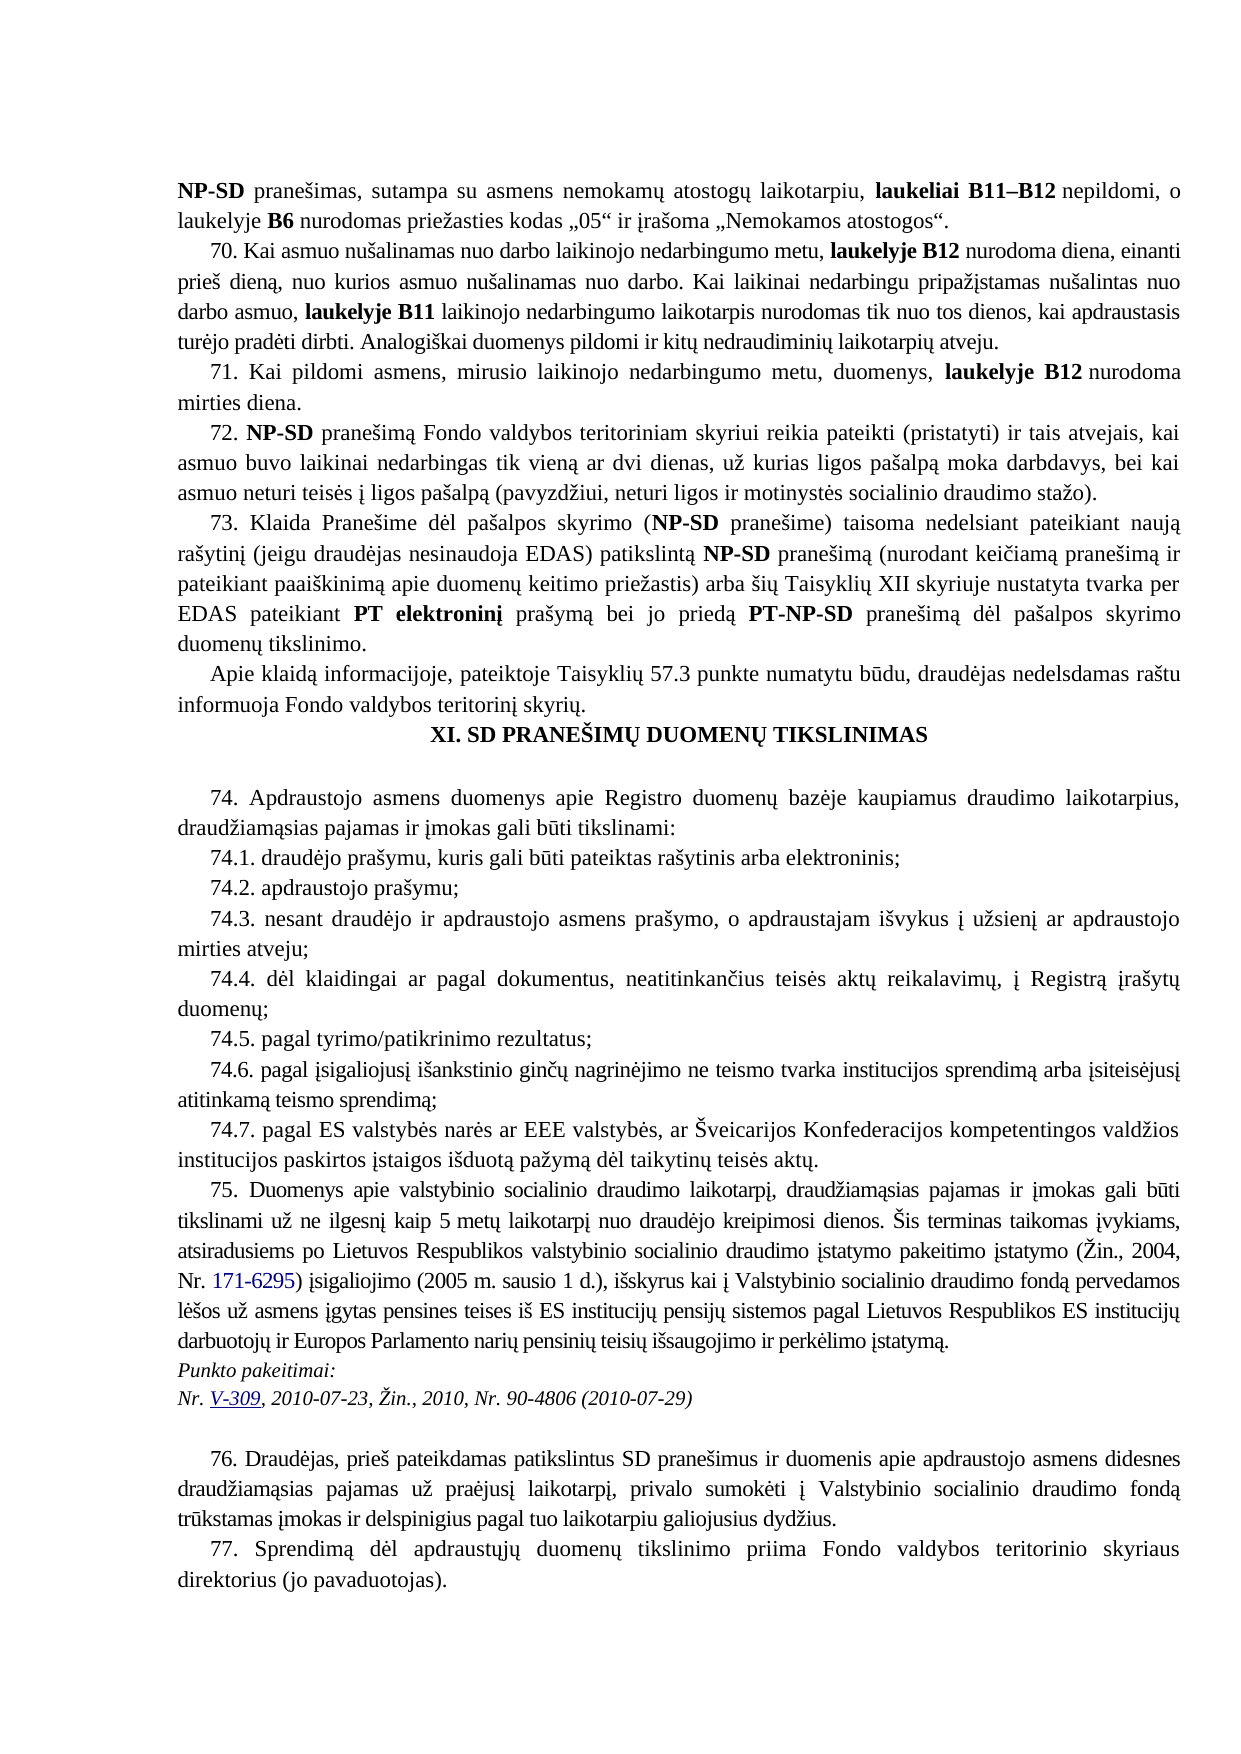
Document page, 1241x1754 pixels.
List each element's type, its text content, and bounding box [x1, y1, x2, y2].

text XI. SD PRANEŠIMŲ DUOMENŲ TIKSLINIMAS [177, 721, 1181, 747]
text 74.1. draudėjo prašymu, kuris gali būti pateiktas rašytinis arba elektroninis; [177, 844, 1181, 871]
text 74.6. pagal įsigaliojusį išankstinio ginčų nagrinėjimo ne teismo tvarka institucijos sprendimą arba įsiteisėjusį atitinkamą teismo sprendimą; [177, 1056, 1181, 1112]
text Apie klaidą informacijoje, pateiktoje Taisyklių 57.3 punkte numatytu būdu, draudėjas nedelsdamas raštu informuoja Fondo valdybos teritorinį skyrių. [177, 661, 1181, 717]
text 70. Kai asmuo nušalinamas nuo darbo laikinojo nedarbingumo metu, laukelyje B12 nurodoma diena, einanti prieš dieną, nuo kurios asmuo nušalinamas nuo darbo. Kai laikinai nedarbingu pripažįstamas nušalintas nuo darbo asmuo, laukelyje B11 laikinojo nedarbingumo laikotarpis nurodomas tik nuo tos dienos, kai apdraustasis turėjo pradėti dirbti. Analogiškai duomenys pildomi ir kitų nedraudiminių laikotarpių atveju. [177, 238, 1181, 354]
text 74. Apdraustojo asmens duomenys apie Registro duomenų bazėje kaupiamus draudimo laikotarpius, draudžiamąsias pajamas ir įmokas gali būti tikslinami: [177, 784, 1181, 840]
text 74.3. nesant draudėjo ir apdraustojo asmens prašymo, o apdraustajam išvykus į užsienį ar apdraustojo mirties atveju; [177, 904, 1181, 961]
text 75. Duomenys apie valstybinio socialinio draudimo laikotarpį, draudžiamąsias pajamas ir įmokas gali būti tikslinami už ne ilgesnį kaip 5 metų laikotarpį nuo draudėjo kreipimosi dienos. Šis terminas taikomas įvykiams, atsiradusiems po Lietuvos Respublikos valstybinio socialinio draudimo įstatymo pakeitimo įstatymo (Žin., 2004, Nr. 171-6295) įsigaliojimo (2005 m. sausio 1 d.), išskyrus kai į Valstybinio socialinio draudimo fondą pervedamos lėšos už asmens įgytas pensines teises iš ES institucijų pensijų sistemos pagal Lietuvos Respublikos ES institucijų darbuotojų ir Europos Parlamento narių pensinių teisių išsaugojimo ir perkėlimo įstatymą. [177, 1176, 1181, 1354]
text 76. Draudėjas, prieš pateikdamas patikslintus SD pranešimus ir duomenis apie apdraustojo asmens didesnes draudžiamąsias pajamas už praėjusį laikotarpį, privalo sumokėti į Valstybinio socialinio draudimo fondą trūkstamas įmokas ir delspinigius pagal tuo laikotarpiu galiojusius dydžius. [177, 1445, 1181, 1532]
text 73. Klaida Pranešime dėl pašalpos skyrimo (NP-SD pranešime) taisoma nedelsiant pateikiant naują rašytinį (jeigu draudėjas nesinaudoja EDAS) patikslintą NP-SD pranešimą (nurodant keičiamą pranešimą ir pateikiant paaiškinimą apie duomenų keitimo priežastis) arba šių Taisyklių XII skyriuje nustatyta tvarka per EDAS pateikiant PT elektroninį prašymą bei jo priedą PT-NP-SD pranešimą dėl pašalpos skyrimo duomenų tikslinimo. [177, 509, 1181, 657]
text NP-SD pranešimas, sutampa su asmens nemokamų atostogų laikotarpiu, laukeliai B11–B12 nepildomi, o laukelyje B6 nurodomas priežasties kodas „05“ ir įrašoma „Nemokamos atostogos“. [177, 177, 1181, 234]
text Punkto pakeitimai: [177, 1358, 1181, 1382]
text 74.4. dėl klaidingai ar pagal dokumentus, neatitinkančius teisės aktų reikalavimų, į Registrą įrašytų duomenų; [177, 965, 1181, 1022]
text 74.5. pagal tyrimo/patikrinimo rezultatus; [177, 1025, 1181, 1052]
text 71. Kai pildomi asmens, mirusio laikinojo nedarbingumo metu, duomenys, laukelyje B12 nurodoma mirties diena. [177, 358, 1181, 415]
text 77. Sprendimą dėl apdraustųjų duomenų tikslinimo priima Fondo valdybos teritorinio skyriaus direktorius (jo pavaduotojas). [177, 1535, 1181, 1592]
text 74.7. pagal ES valstybės narės ar EEE valstybės, ar Šveicarijos Konfederacijos kompetentingos valdžios institucijos paskirtos įstaigos išduotą pažymą dėl taikytinų teisės aktų. [177, 1116, 1181, 1173]
text 72. NP-SD pranešimą Fondo valdybos teritoriniam skyriui reikia pateikti (pristatyti) ir tais atvejais, kai asmuo buvo laikinai nedarbingas tik vieną ar dvi dienas, už kurias ligos pašalpą moka darbdavys, bei kai asmuo neturi teisės į ligos pašalpą (pavyzdžiui, neturi ligos ir motinystės socialinio draudimo stažo). [177, 419, 1181, 506]
text 74.2. apdraustojo prašymu; [177, 874, 1181, 901]
text Nr. V-309, 2010-07-23, Žin., 2010, Nr. 90-4806 (2010-07-29) [177, 1386, 1181, 1410]
